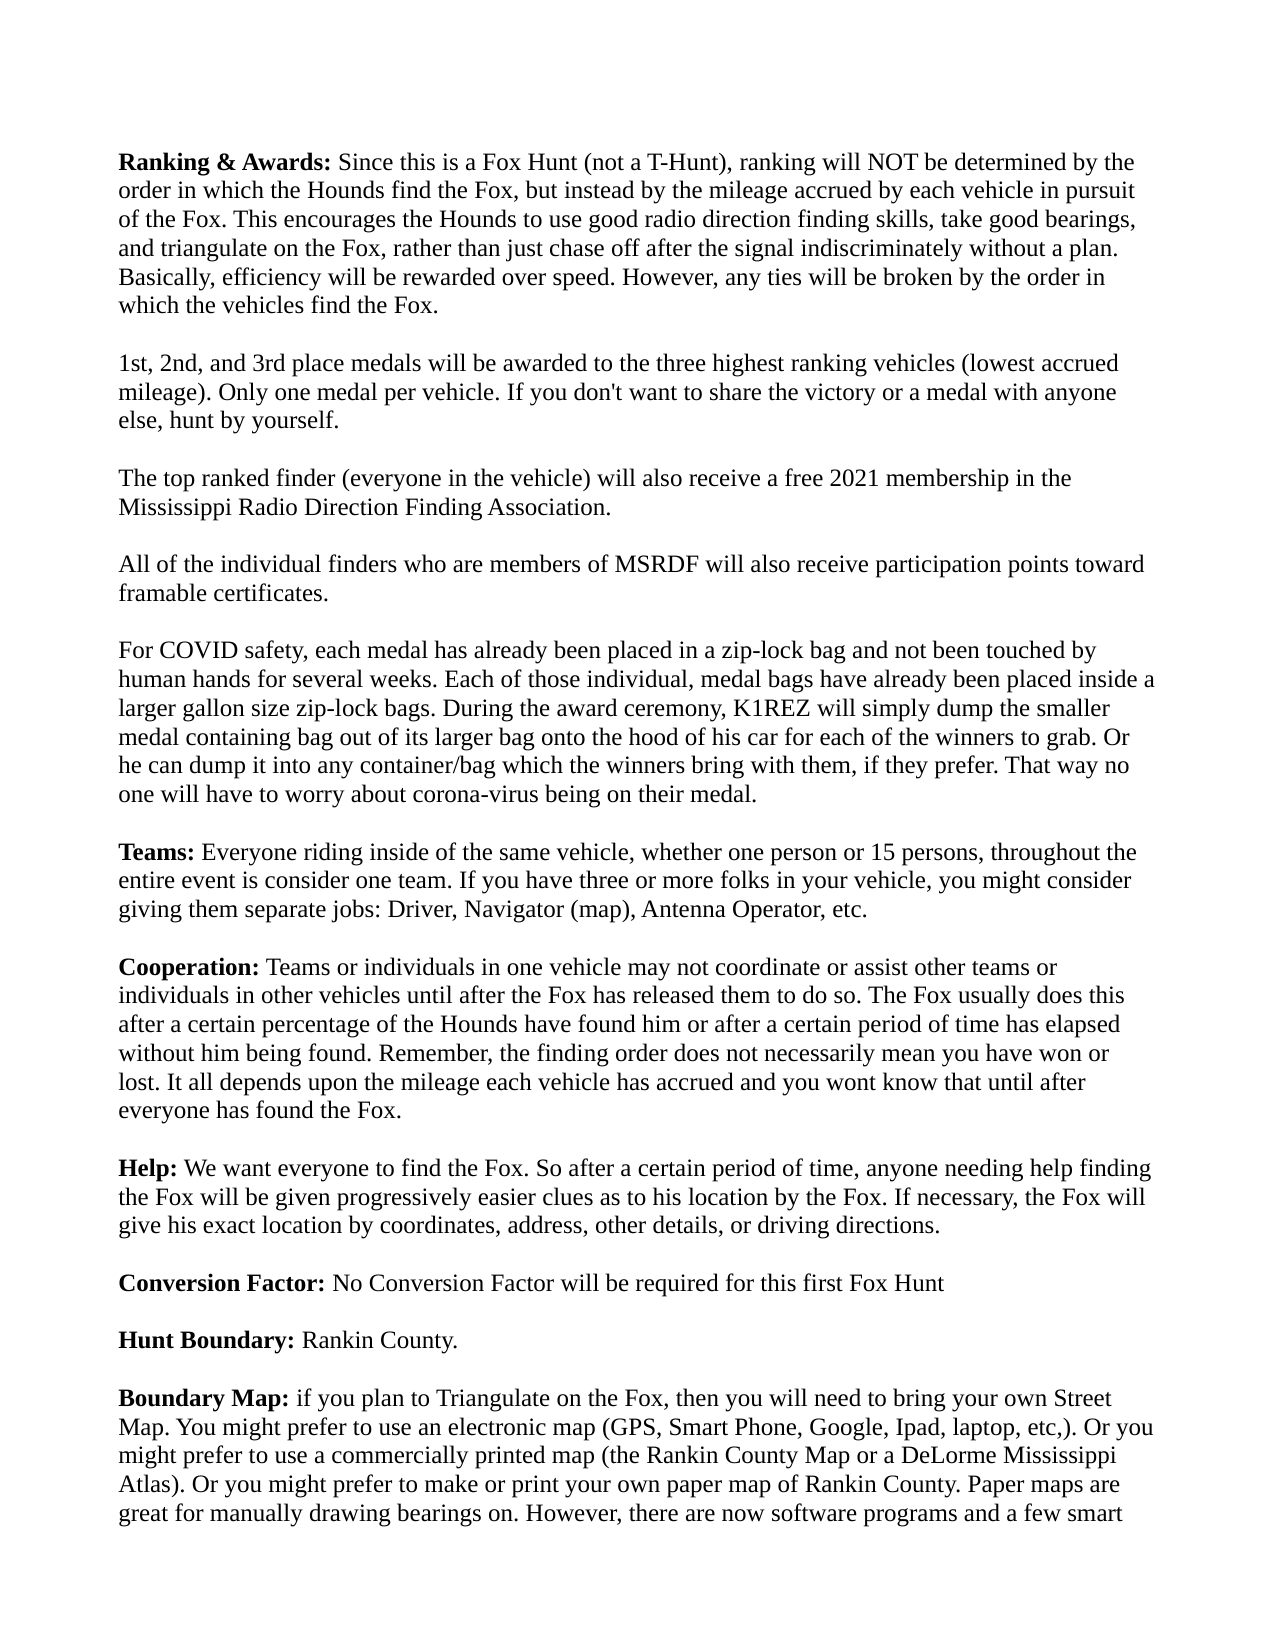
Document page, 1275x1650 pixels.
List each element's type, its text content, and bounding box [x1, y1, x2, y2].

text Help: We want everyone to find the Fox. So after a certain period of time, anyone needing help finding the Fox will be given progressively easier clues as to his location by the Fox. If necessary, the Fox will give his exact location by coordinates, address, other details, or driving directions. [118, 1153, 1157, 1239]
text Ranking & Awards: Since this is a Fox Hunt (not a T-Hunt), ranking will NOT be determined by the order in which the Hounds find the Fox, but instead by the mileage accrued by each vehicle in pursuit of the Fox. This encourages the Hounds to use good radio direction finding skills, take good bearings, and triangulate on the Fox, rather than just chase off after the signal indiscriminately without a plan. Basically, efficiency will be rewarded over speed. However, any ties will be broken by the order in which the vehicles find the Fox. [118, 147, 1157, 319]
text Hunt Boundary: Rankin County. [118, 1326, 1157, 1354]
text Teams: Everyone riding inside of the same vehicle, whether one person or 15 persons, throughout the entire event is consider one team. If you have three or more folks in your vehicle, you might consider giving them separate jobs: Driver, Navigator (map), Antenna Operator, etc. [118, 837, 1157, 923]
text 1st, 2nd, and 3rd place medals will be awarded to the three highest ranking vehicles (lowest accrued mileage). Only one medal per vehicle. If you don't want to share the victory or a medal with anyone else, hunt by yourself. [118, 348, 1157, 434]
text The top ranked finder (everyone in the vehicle) will also receive a free 2021 membership in the Mississippi Radio Direction Finding Association. [118, 463, 1157, 521]
text All of the individual finders who are members of MSRDF will also receive participation points toward framable certificates. [118, 549, 1157, 607]
text Cooperation: Teams or individuals in one vehicle may not coordinate or assist other teams or individuals in other vehicles until after the Fox has released them to do so. The Fox usually does this after a certain percentage of the Hounds have found him or after a certain period of time has elapsed without him being found. Remember, the finding order does not necessarily mean you have won or lost. It all depends upon the mileage each vehicle has accrued and you wont know that until after everyone has found the Fox. [118, 952, 1157, 1124]
text Conversion Factor: No Conversion Factor will be required for this first Fox Hunt [118, 1268, 1157, 1297]
text Boundary Map: if you plan to Triangulate on the Fox, then you will need to bring your own Street Map. You might prefer to use an electronic map (GPS, Smart Phone, Google, Ipad, laptop, etc,). Or you might prefer to use a commercially printed map (the Rankin County Map or a DeLorme Mississippi Atlas). Or you might prefer to make or print your own paper map of Rankin County. Paper maps are great for manually drawing bearings on. However, there are now software programs and a few smart [118, 1383, 1157, 1527]
text For COVID safety, each medal has already been placed in a zip-lock bag and not been touched by human hands for several weeks. Each of those individual, medal bags have already been placed inside a larger gallon size zip-lock bags. During the award ceremony, K1REZ will simply dump the smaller medal containing bag out of its larger bag onto the hood of his car for each of the winners to grab. Or he can dump it into any container/bag which the winners bring with them, if they prefer. That way no one will have to worry about corona-virus being on their medal. [118, 636, 1157, 808]
